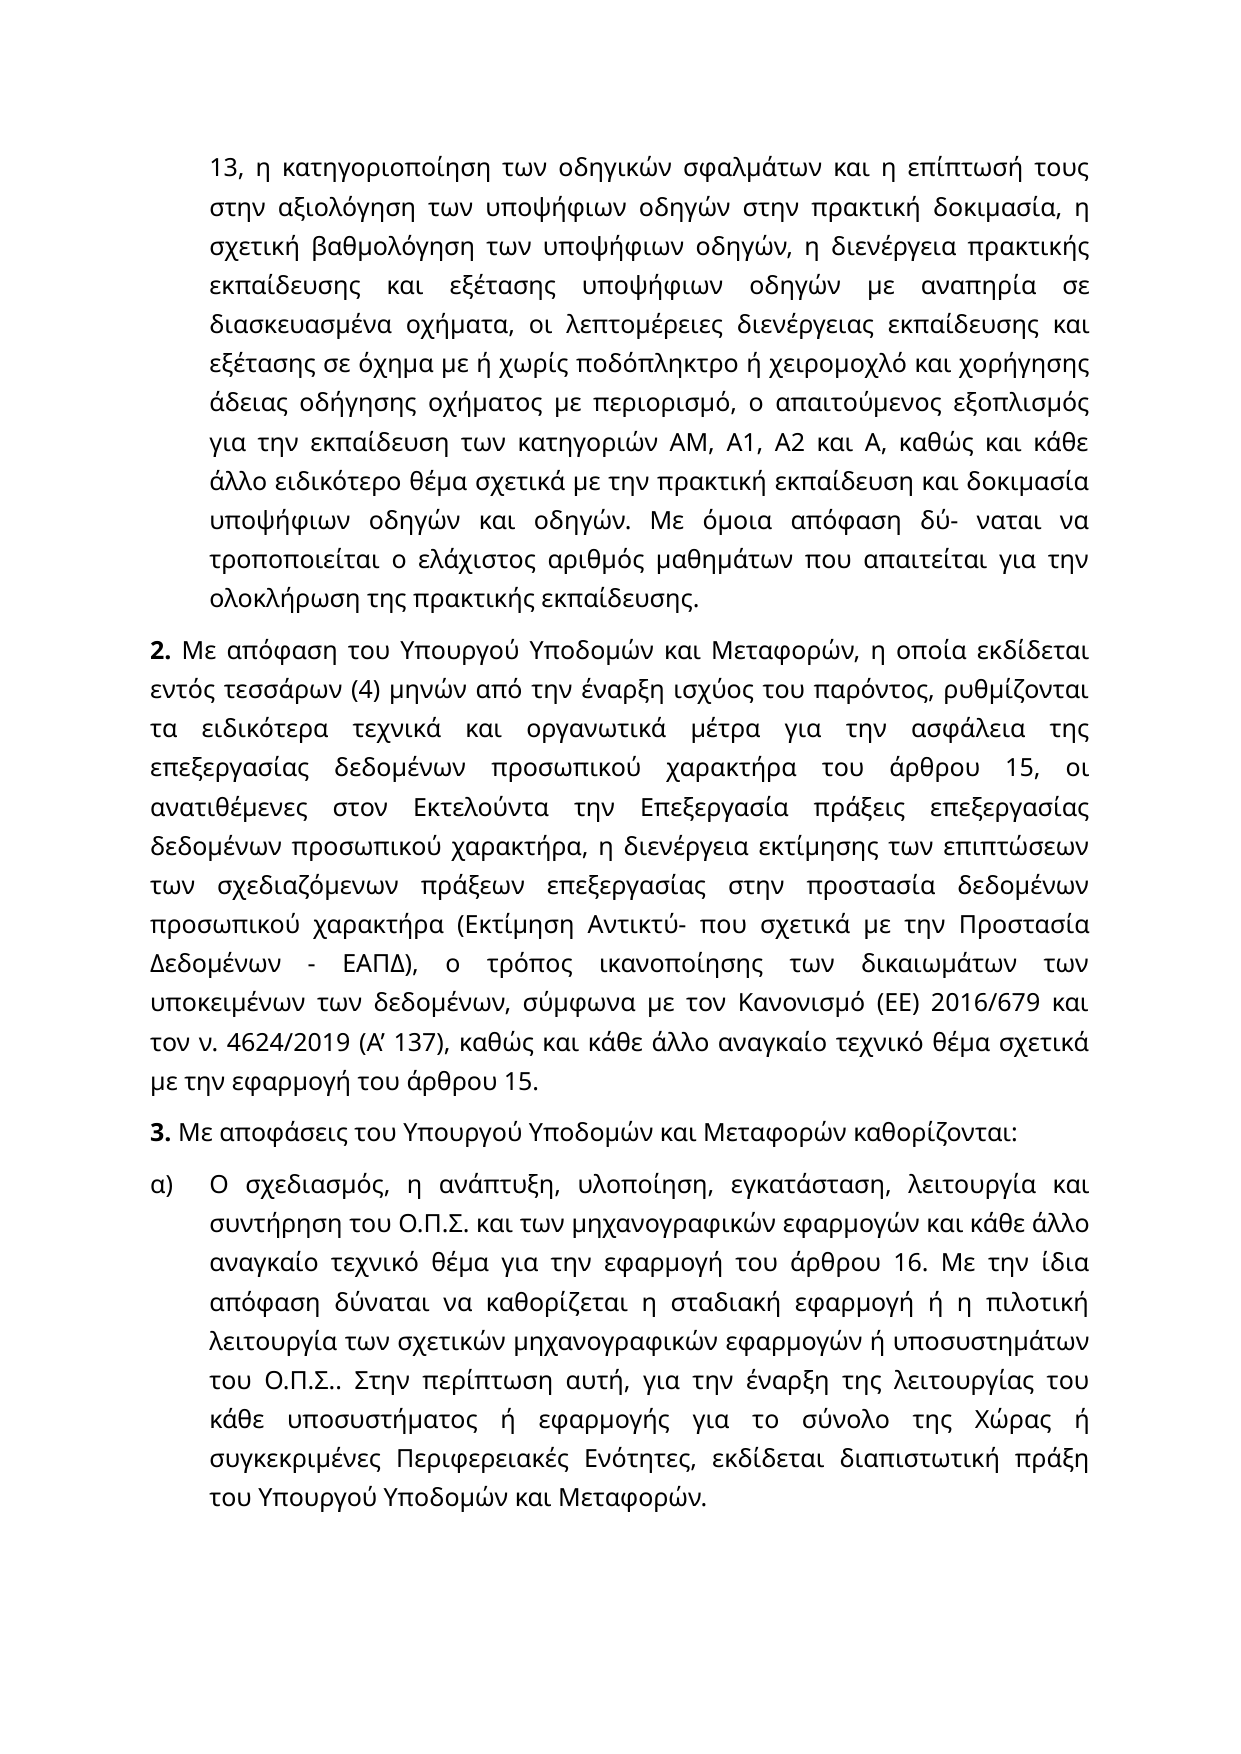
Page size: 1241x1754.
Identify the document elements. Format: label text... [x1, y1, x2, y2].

text 2. Με απόφαση του Υπουργού Υποδομών και Μεταφορών, η οποία εκδίδεται εντός τεσσάρων (4) μηνών από την έναρξη ισχύος του παρόντος, ρυθμίζονται τα ειδικότερα τεχνικά και οργανωτικά μέτρα για την ασφάλεια της επεξεργασίας δεδομένων προσωπικού χαρακτήρα του άρθρου 15, οι ανατιθέμενες στον Εκτελούντα την Επεξεργασία πράξεις επεξεργασίας δεδομένων προσωπικού χαρακτήρα, η διενέργεια εκτίμησης των επιπτώσεων των σχεδιαζόμενων πράξεων επεξεργασίας στην προστασία δεδομένων προσωπικού χαρακτήρα (Εκτίμηση Αντικτύ- που σχετικά με την Προστασία Δεδομένων - ΕΑΠΔ), ο τρόπος ικανοποίησης των δικαιωμάτων των υποκειμένων των δεδομένων, σύμφωνα με τον Κανονισμό (ΕΕ) 2016/679 και τον ν. 4624/2019 (Α’ 137), καθώς και κάθε άλλο αναγκαίο τεχνικό θέμα σχετικά με την εφαρμογή του άρθρου 15. [150, 632, 1090, 1097]
list 13, η κατηγοριοποίηση των οδηγικών σφαλμάτων και η επίπτωσή τους στην αξιολόγηση των υποψήφιων οδηγών στην πρακτική δοκιμασία, η σχετική βαθμολόγηση των υποψήφιων οδηγών, η διενέργεια πρακτικής εκπαίδευσης και εξέτασης υποψήφιων οδηγών με αναπηρία σε διασκευασμένα οχήματα, οι λεπτομέρειες διενέργειας εκπαίδευσης και εξέτασης σε όχημα με ή χωρίς ποδόπληκτρο ή χειρομοχλό και χορήγησης άδειας οδήγησης οχήματος με περιορισμό, ο απαιτούμενος εξοπλισμός για την εκπαίδευση των κατηγοριών ΑΜ, Α1, Α2 και Α, καθώς και κάθε άλλο ειδικότερο θέμα σχετικά με την πρακτική εκπαίδευση και δοκιμασία υποψήφιων οδηγών και οδηγών. Με όμοια απόφαση δύ- ναται να τροποποιείται ο ελάχιστος αριθμός μαθημάτων που απαιτείται για την ολοκλήρωση της πρακτικής εκπαίδευσης. [150, 150, 1090, 615]
list α) Ο σχεδιασμός, η ανάπτυξη, υλοποίηση, εγκατάσταση, λειτουργία και συντήρηση του Ο.Π.Σ. και των μηχανογραφικών εφαρμογών και κάθε άλλο αναγκαίο τεχνικό θέμα για την εφαρμογή του άρθρου 16. Με την ίδια απόφαση δύναται να καθορίζεται η σταδιακή εφαρμογή ή η πιλοτική λειτουργία των σχετικών μηχανογραφικών εφαρμογών ή υποσυστημάτων του Ο.Π.Σ.. Στην περίπτωση αυτή, για την έναρξη της λειτουργίας του κάθε υποσυστήματος ή εφαρμογής για το σύνολο της Χώρας ή συγκεκριμένες Περιφερειακές Ενότητες, εκδίδεται διαπιστωτική πράξη του Υπουργού Υποδομών και Μεταφορών. [150, 1167, 1090, 1514]
text 3. Με αποφάσεις του Υπουργού Υποδομών και Μεταφορών καθορίζονται: [150, 1115, 1090, 1149]
